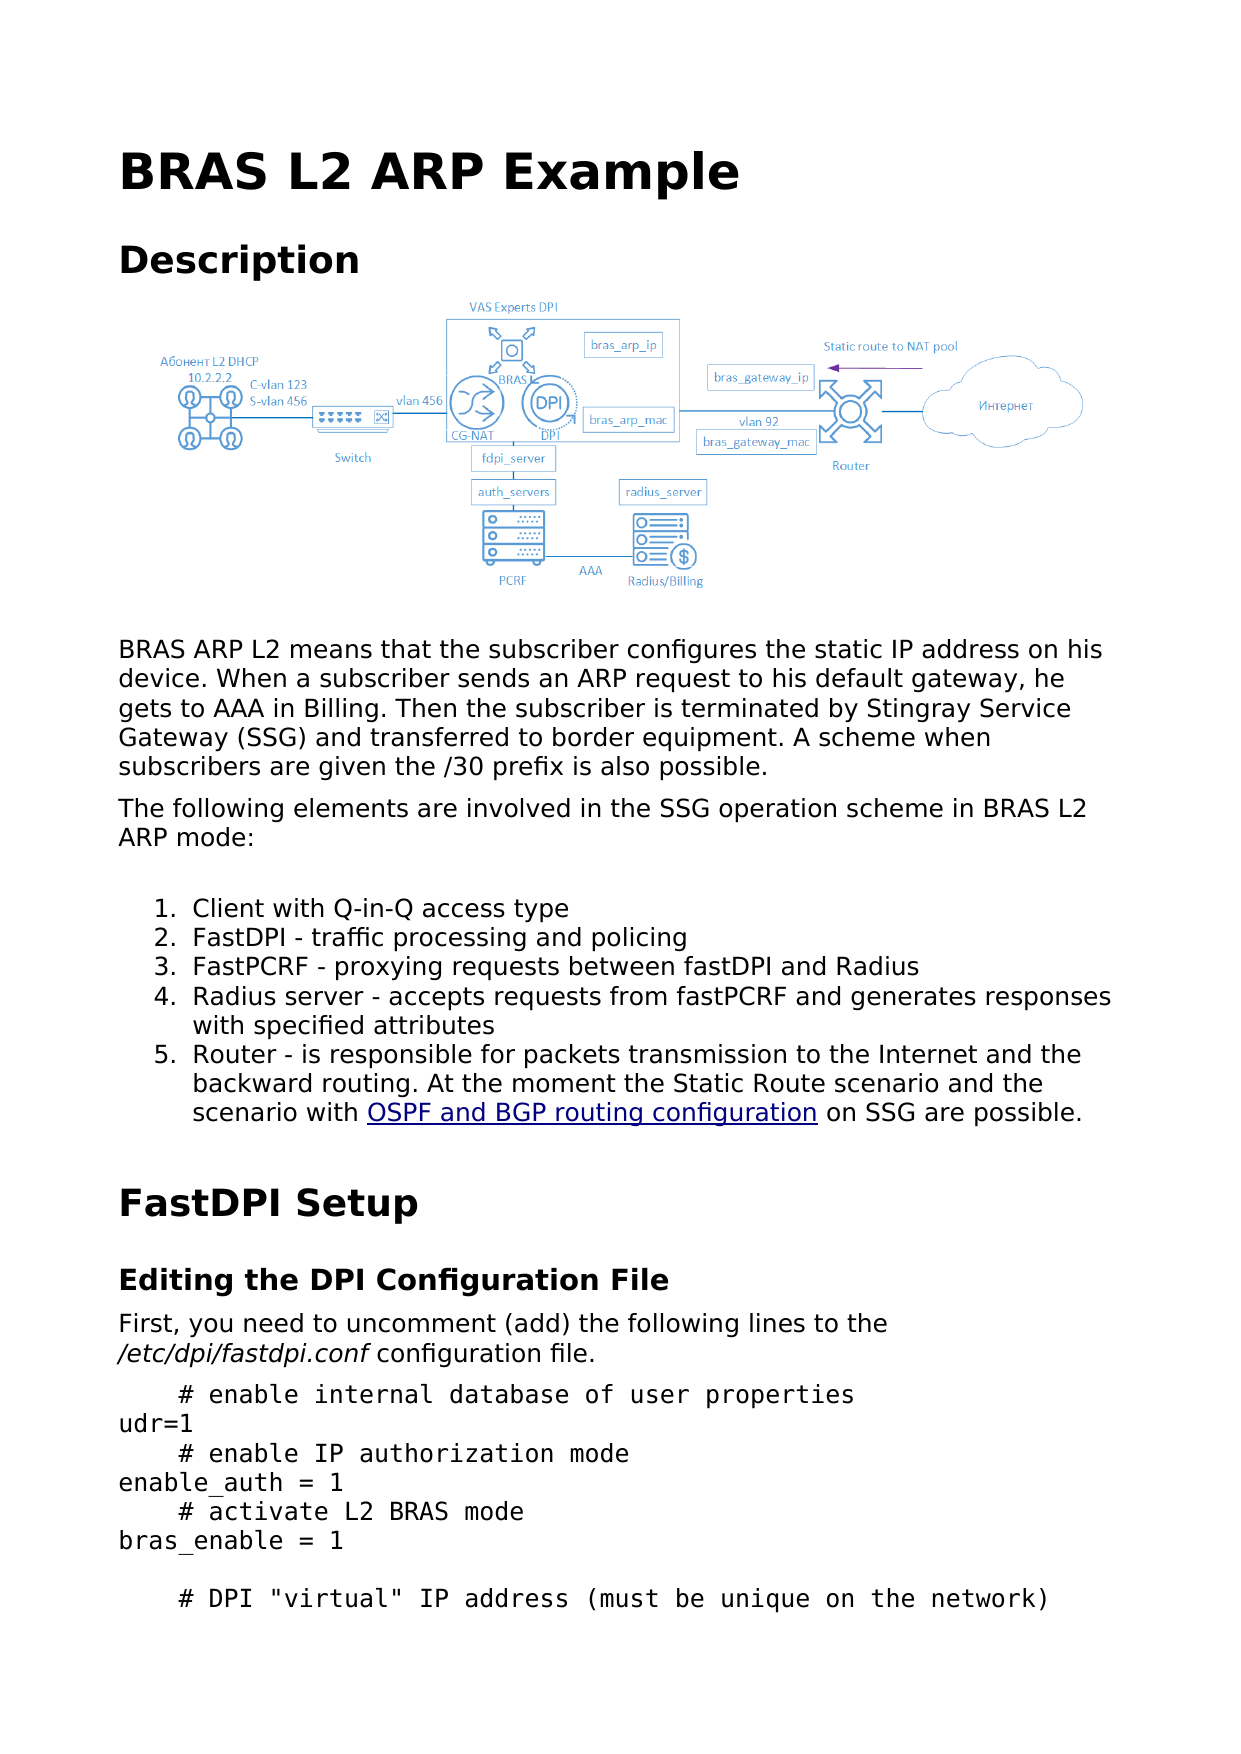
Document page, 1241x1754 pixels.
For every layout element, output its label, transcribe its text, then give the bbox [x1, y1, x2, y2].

text # enable internal database of user properties udr=1 # enable IP authorization mode enable_auth = 1 # activate L2 BRAS mode bras_enable = 1 # DPI "virtual" IP address (must be unique on the network) [118, 1380, 1122, 1614]
subtitle Editing the DPI Configuration File [118, 1263, 1122, 1297]
text The following elements are involved in the SSG operation scheme in BRAS L2 ARP mode: [118, 794, 1122, 852]
list Router - is responsible for packets transmission to the Internet and the backward routing. At the moment the Static Route scenario and the scenario with OSPF and BGP routing configuration on SSG are possible. [177, 1040, 1122, 1127]
list FastDPI - traffic processing and policing [177, 923, 1122, 952]
list Radius server - accepts requests from fastPCRF and generates responses with specified attributes [177, 982, 1122, 1040]
list FastPCRF - proxying requests between fastDPI and Radius [177, 952, 1122, 982]
picture [151, 295, 1089, 594]
subtitle Description [118, 239, 1122, 282]
text BRAS ARP L2 means that the subscriber configures the static IP address on his device. When a subscriber sends an ARP request to his default gateway, he gets to AAA in Billing. Then the subscriber is terminated by Stingray Service Gateway (SSG) and transferred to border equipment. А scheme when subscribers are given the /30 prefix is also possible. [118, 636, 1122, 781]
text First, you need to uncomment (add) the following lines to the /etc/dpi/fastdpi.conf configuration file. [118, 1309, 1122, 1368]
subtitle FastDPI Setup [118, 1182, 1122, 1226]
subtitle BRAS L2 ARP Example [118, 143, 1122, 201]
list Client with Q-in-Q access type [177, 894, 1122, 923]
